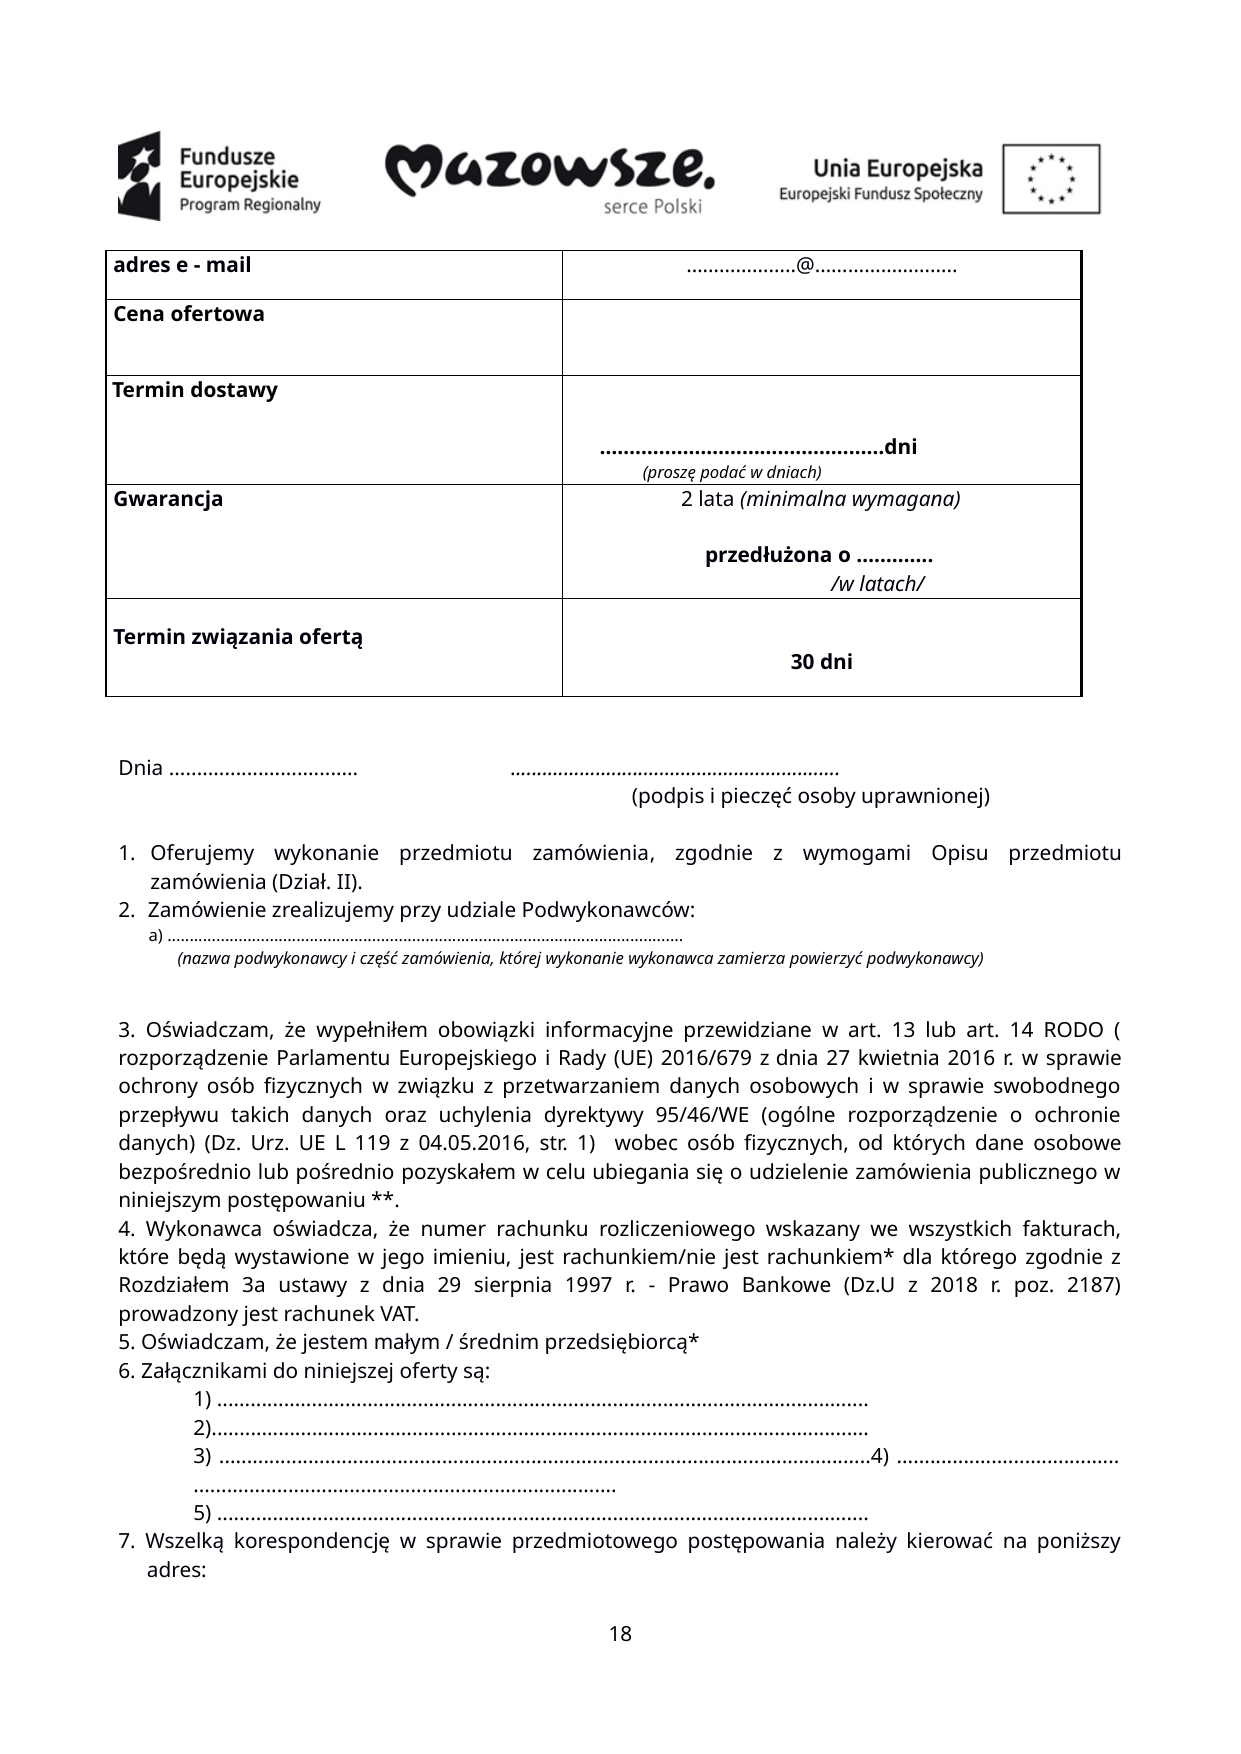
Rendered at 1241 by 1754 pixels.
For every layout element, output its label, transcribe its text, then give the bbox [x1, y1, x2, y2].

picture [118, 131, 1105, 221]
table_cell ………………..@…………………….. [563, 251, 1080, 299]
table_cell 2 lata (minimalna wymagana) przedłużona o …………. /w latach/ [563, 485, 1080, 597]
list 3) .....................................................................................................................4) .................................................................................................................... [156, 1441, 1122, 1498]
list 5) ..................................................................................................................... [156, 1498, 1122, 1527]
text (podpis i pieczęć osoby uprawnionej) [118, 782, 1122, 810]
text 5. Oświadczam, że jestem małym / średnim przedsiębiorcą* [118, 1327, 1122, 1356]
table_cell 30 dni [563, 599, 1080, 696]
text 3. Oświadczam, że wypełniłem obowiązki informacyjne przewidziane w art. 13 lub art. 14 RODO ( rozporządzenie Parlamentu Europejskiego i Rady (UE) 2016/679 z dnia 27 kwietnia 2016 r. w sprawie ochrony osób fizycznych w związku z przetwarzaniem danych osobowych i w sprawie swobodnego przepływu takich danych oraz uchylenia dyrektywy 95/46/WE (ogólne rozporządzenie o ochronie danych) (Dz. Urz. UE L 119 z 04.05.2016, str. 1) wobec osób fizycznych, od których dane osobowe bezpośrednio lub pośrednio pozyskałem w celu ubiegania się o udzielenie zamówienia publicznego w niniejszym postępowaniu **. [118, 1015, 1122, 1214]
table_cell adres e - mail [107, 251, 562, 299]
text 2. Zamówienie zrealizujemy przy udziale Podwykonawców: [118, 895, 1122, 924]
text a) .................................................................................................................... [148, 924, 1122, 947]
text 4. Wykonawca oświadcza, że numer rachunku rozliczeniowego wskazany we wszystkich fakturach, które będą wystawione w jego imieniu, jest rachunkiem/nie jest rachunkiem* dla którego zgodnie z Rozdziałem 3a ustawy z dnia 29 sierpnia 1997 r. - Prawo Bankowe (Dz.U z 2018 r. poz. 2187) prowadzony jest rachunek VAT. [118, 1214, 1122, 1327]
table_cell [563, 300, 1080, 375]
list 2)...................................................................................................................... [156, 1413, 1122, 1441]
table_cell Gwarancja [107, 485, 562, 597]
table_cell Termin związania ofertą [107, 599, 562, 696]
text Dnia .................................. .............................................................. [118, 753, 1122, 782]
table_cell …………………………………………dni (proszę podać w dniach) [563, 376, 1080, 483]
table_cell Cena ofertowa [107, 300, 562, 375]
text (nazwa podwykonawcy i część zamówienia, której wykonanie wykonawca zamierza powierzyć podwykonawcy) [177, 947, 1122, 969]
text 6. Załącznikami do niniejszej oferty są: [118, 1356, 1122, 1384]
text 7. Wszelką korespondencję w sprawie przedmiotowego postępowania należy kierować na poniższy adres: [118, 1527, 1122, 1583]
text 1. Oferujemy wykonanie przedmiotu zamówienia, zgodnie z wymogami Opisu przedmiotu zamówienia (Dział. II). [118, 838, 1122, 895]
list 1) ..................................................................................................................... [156, 1384, 1122, 1413]
table_cell Termin dostawy [107, 376, 562, 483]
